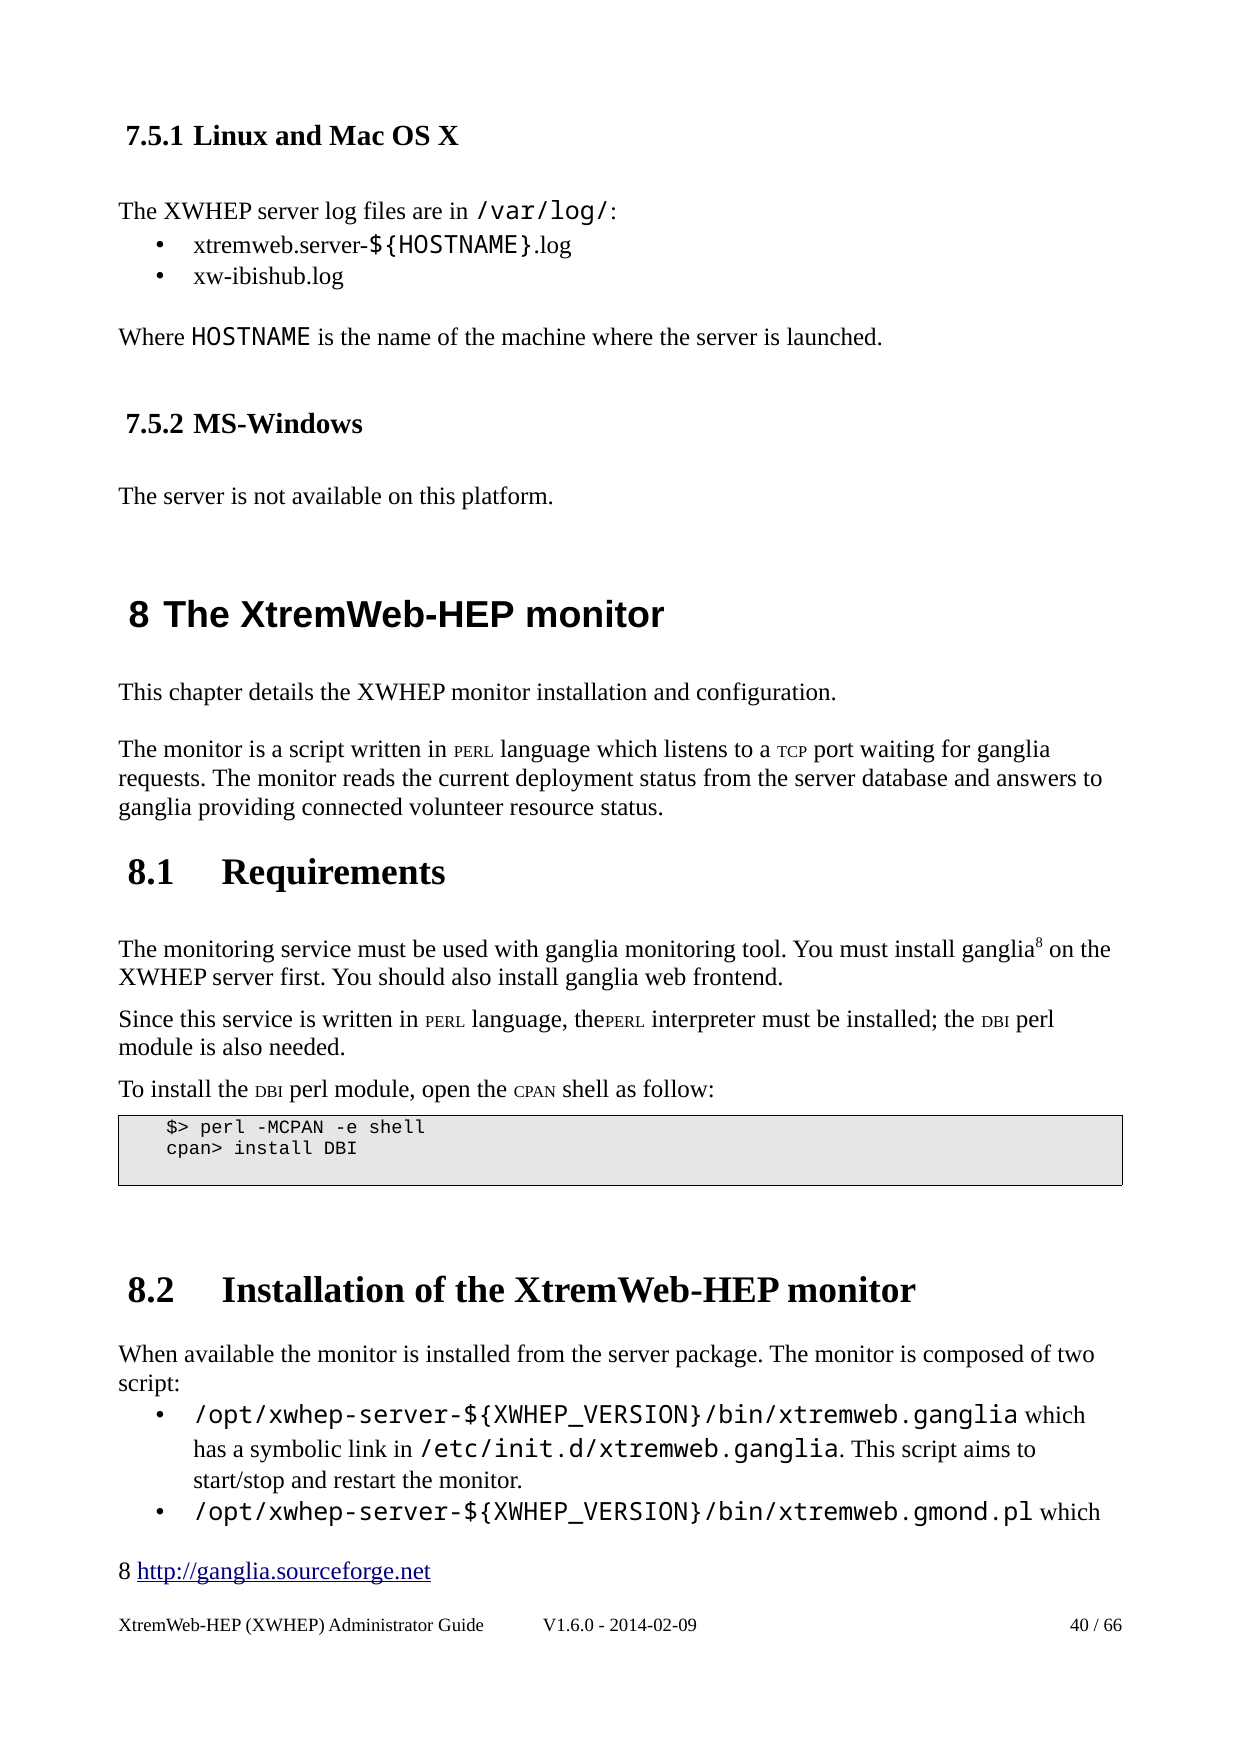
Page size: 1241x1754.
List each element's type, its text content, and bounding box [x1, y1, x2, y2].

subtitle MS-Windows [118, 406, 1122, 440]
text To install the dbi perl module, open the cpan shell as follow: [118, 1074, 1122, 1102]
subtitle Linux and Mac OS X [118, 118, 1122, 152]
list xtremweb.server-${HOSTNAME}.log [156, 227, 1122, 261]
text http://ganglia.sourceforge.net [118, 1556, 1122, 1585]
text The server is not available on this platform. [118, 481, 1122, 510]
subtitle Installation of the XtremWeb-HEP monitor [118, 1267, 1122, 1310]
list xw-ibishub.log [156, 261, 1122, 290]
text The monitor is a script written in perl language which listens to a tcp port waiting for ganglia requests. The monitor reads the current deployment status from the server database and answers to ganglia providing connected volunteer resource status. [118, 734, 1122, 821]
list /opt/xwhep-server-${XWHEP_VERSION}/bin/xtremweb.gmond.pl which [156, 1493, 1122, 1527]
text cpan> install DBI [119, 1136, 1122, 1157]
list /opt/xwhep-server-${XWHEP_VERSION}/bin/xtremweb.ganglia which has a symbolic link in /etc/init.d/xtremweb.ganglia. This script aims to start/stop and restart the monitor. [156, 1397, 1122, 1493]
text This chapter details the XWHEP monitor installation and configuration. [118, 677, 1122, 706]
text Where HOSTNAME is the name of the machine where the server is launched. [118, 318, 1122, 353]
subtitle Requirements [118, 849, 1122, 892]
text Since this service is written in perl language, theperl interpreter must be installed; the dbi perl module is also needed. [118, 1004, 1122, 1061]
text The monitoring service must be used with ganglia monitoring tool. You must install ganglia on the XWHEP server first. You should also install ganglia web frontend. [118, 934, 1122, 991]
text $> perl -MCPAN -e shell [119, 1116, 1122, 1136]
text When available the monitor is installed from the server package. The monitor is composed of two script: [118, 1339, 1122, 1397]
subtitle The XtremWeb-HEP monitor [118, 592, 1122, 636]
text The XWHEP server log files are in /var/log/: [118, 193, 1122, 227]
